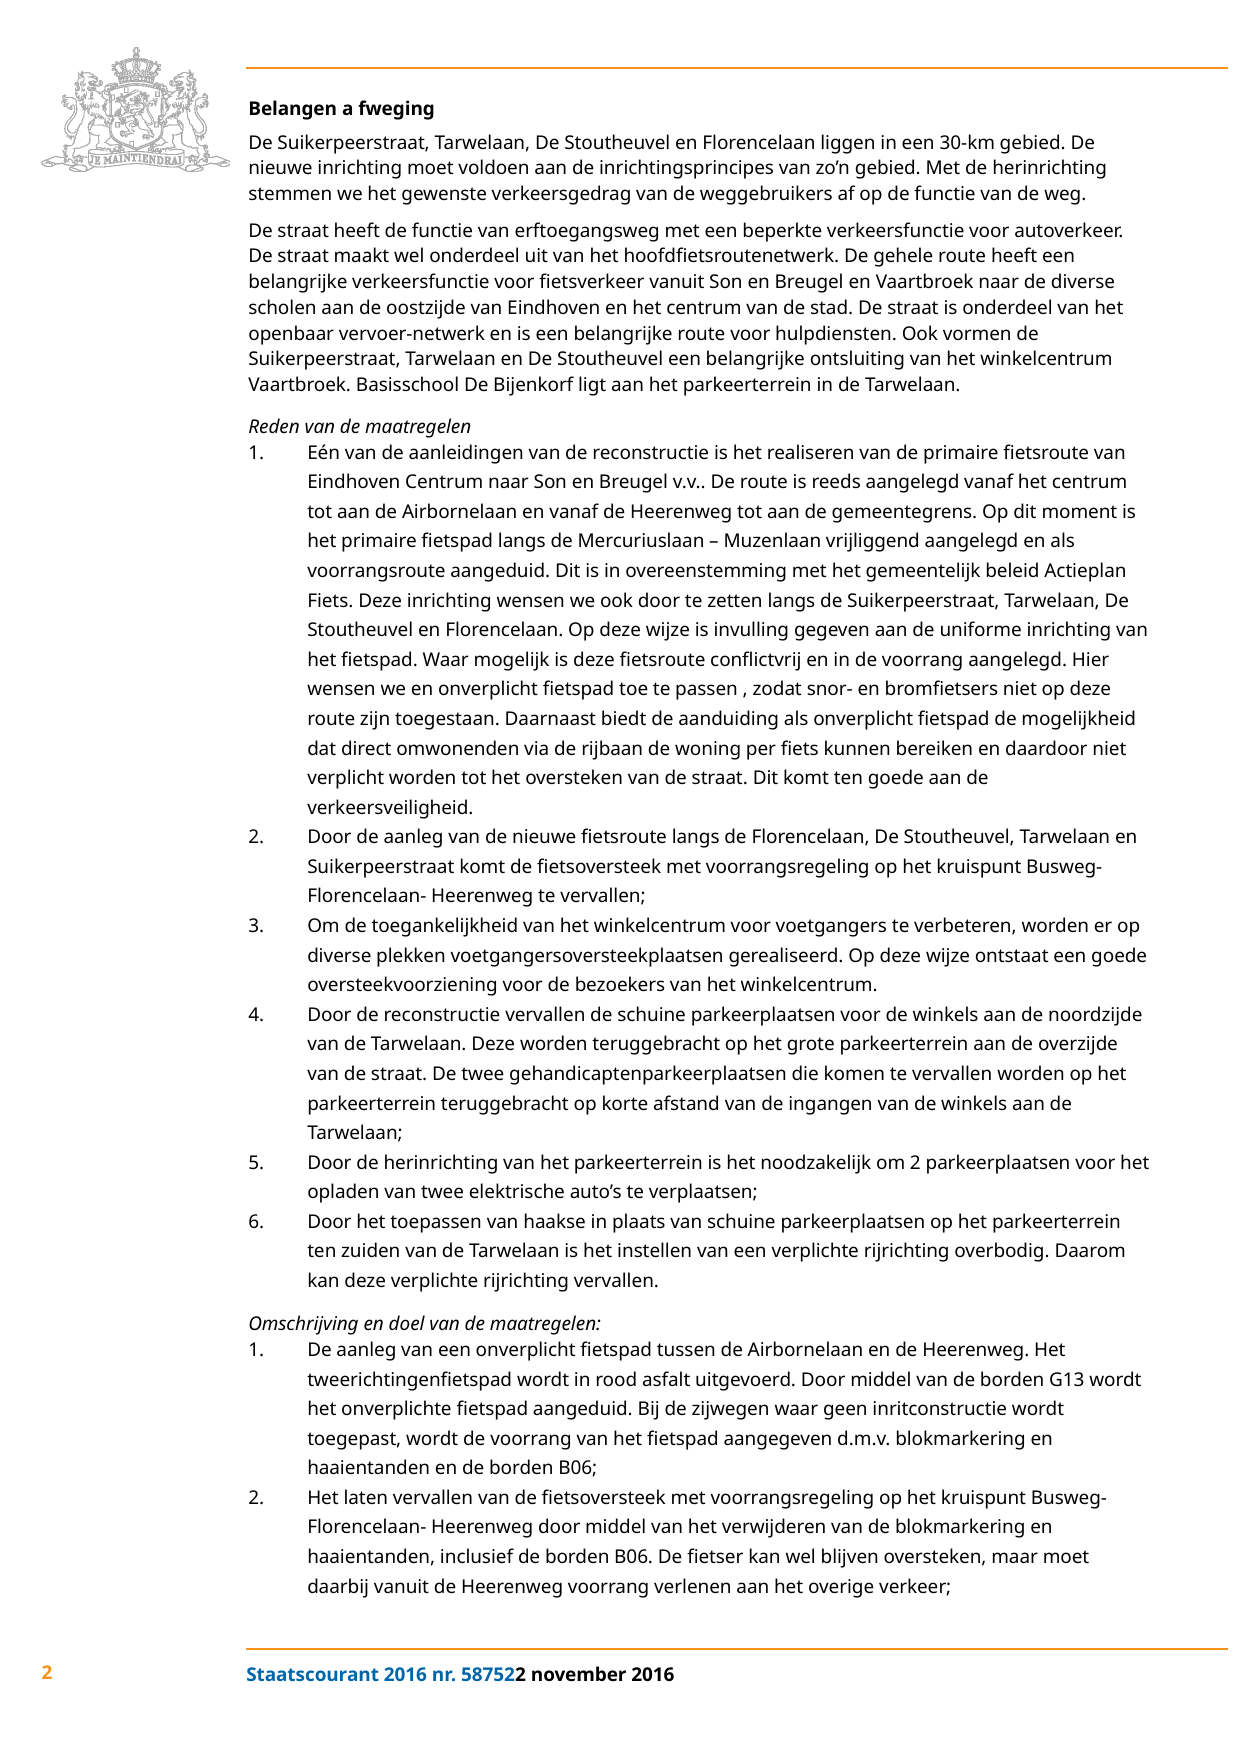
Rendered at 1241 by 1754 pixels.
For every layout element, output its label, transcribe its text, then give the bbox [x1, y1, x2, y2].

text Belangen a fweging [248, 95, 1152, 121]
list Door de aanleg van de nieuwe fietsroute langs de Florencelaan, De Stoutheuvel, Tarwelaan en Suikerpeerstraat komt de fietsoversteek met voorrangsregeling op het kruispunt Busweg-Florencelaan- Heerenweg te vervallen; [248, 823, 1152, 908]
list Door de herinrichting van het parkeerterrein is het noodzakelijk om 2 parkeerplaatsen voor het opladen van twee elektrische auto’s te verplaatsen; [248, 1149, 1152, 1204]
list Door het toepassen van haakse in plaats van schuine parkeerplaatsen op het parkeerterrein ten zuiden van de Tarwelaan is het instellen van een verplichte rijrichting overbodig. Daarom kan deze verplichte rijrichting vervallen. [248, 1208, 1152, 1293]
list Door de reconstructie vervallen de schuine parkeerplaatsen voor de winkels aan de noordzijde van de Tarwelaan. Deze worden teruggebracht op het grote parkeerterrein aan de overzijde van de straat. De twee gehandicaptenparkeerplaatsen die komen te vervallen worden op het parkeerterrein teruggebracht op korte afstand van de ingangen van de winkels aan de Tarwelaan; [248, 1001, 1152, 1145]
text De straat heeft de functie van erftoegangsweg met een beperkte verkeersfunctie voor autoverkeer. De straat maakt wel onderdeel uit van het hoofdfietsroutenetwerk. De gehele route heeft een belangrijke verkeersfunctie voor fietsverkeer vanuit Son en Breugel en Vaartbroek naar de diverse scholen aan de oostzijde van Eindhoven en het centrum van de stad. De straat is onderdeel van het openbaar vervoer-netwerk en is een belangrijke route voor hulpdiensten. Ook vormen de Suikerpeerstraat, Tarwelaan en De Stoutheuvel een belangrijke ontsluiting van het winkelcentrum Vaartbroek. Basisschool De Bijenkorf ligt aan het parkeerterrein in de Tarwelaan. [248, 217, 1152, 397]
text Omschrijving en doel van de maatregelen: [248, 1310, 1152, 1336]
text De Suikerpeerstraat, Tarwelaan, De Stoutheuvel en Florencelaan liggen in een 30-km gebied. De nieuwe inrichting moet voldoen aan de inrichtingsprincipes van zo’n gebied. Met de herinrichting stemmen we het gewenste verkeersgedrag van de weggebruikers af op de functie van de weg. [248, 129, 1152, 206]
list Om de toegankelijkheid van het winkelcentrum voor voetgangers te verbeteren, worden er op diverse plekken voetgangersoversteekplaatsen gerealiseerd. Op deze wijze ontstaat een goede oversteekvoorziening voor de bezoekers van het winkelcentrum. [248, 912, 1152, 997]
picture [41, 47, 231, 172]
list Het laten vervallen van de fietsoversteek met voorrangsregeling op het kruispunt Busweg-Florencelaan- Heerenweg door middel van het verwijderen van de blokmarkering en haaientanden, inclusief de borden B06. De fietser kan wel blijven oversteken, maar moet daarbij vanuit de Heerenweg voorrang verlenen aan het overige verkeer; [248, 1484, 1152, 1598]
text Reden van de maatregelen [248, 413, 1152, 439]
list De aanleg van een onverplicht fietspad tussen de Airbornelaan en de Heerenweg. Het tweerichtingenfietspad wordt in rood asfalt uitgevoerd. Door middel van de borden G13 wordt het onverplichte fietspad aangeduid. Bij de zijwegen waar geen inritconstructie wordt toegepast, wordt de voorrang van het fietspad aangegeven d.m.v. blokmarkering en haaientanden en de borden B06; [248, 1336, 1152, 1480]
list Eén van de aanleidingen van de reconstructie is het realiseren van de primaire fietsroute van Eindhoven Centrum naar Son en Breugel v.v.. De route is reeds aangelegd vanaf het centrum tot aan de Airbornelaan en vanaf de Heerenweg tot aan de gemeentegrens. Op dit moment is het primaire fietspad langs de Mercuriuslaan – Muzenlaan vrijliggend aangelegd en als voorrangsroute aangeduid. Dit is in overeenstemming met het gemeentelijk beleid Actieplan Fiets. Deze inrichting wensen we ook door te zetten langs de Suikerpeerstraat, Tarwelaan, De Stoutheuvel en Florencelaan. Op deze wijze is invulling gegeven aan de uniforme inrichting van het fietspad. Waar mogelijk is deze fietsroute conflictvrij en in de voorrang aangelegd. Hier wensen we en onverplicht fietspad toe te passen , zodat snor- en bromfietsers niet op deze route zijn toegestaan. Daarnaast biedt de aanduiding als onverplicht fietspad de mogelijkheid dat direct omwonenden via de rijbaan de woning per fiets kunnen bereiken en daardoor niet verplicht worden tot het oversteken van de straat. Dit komt ten goede aan de verkeersveiligheid. [248, 439, 1152, 820]
